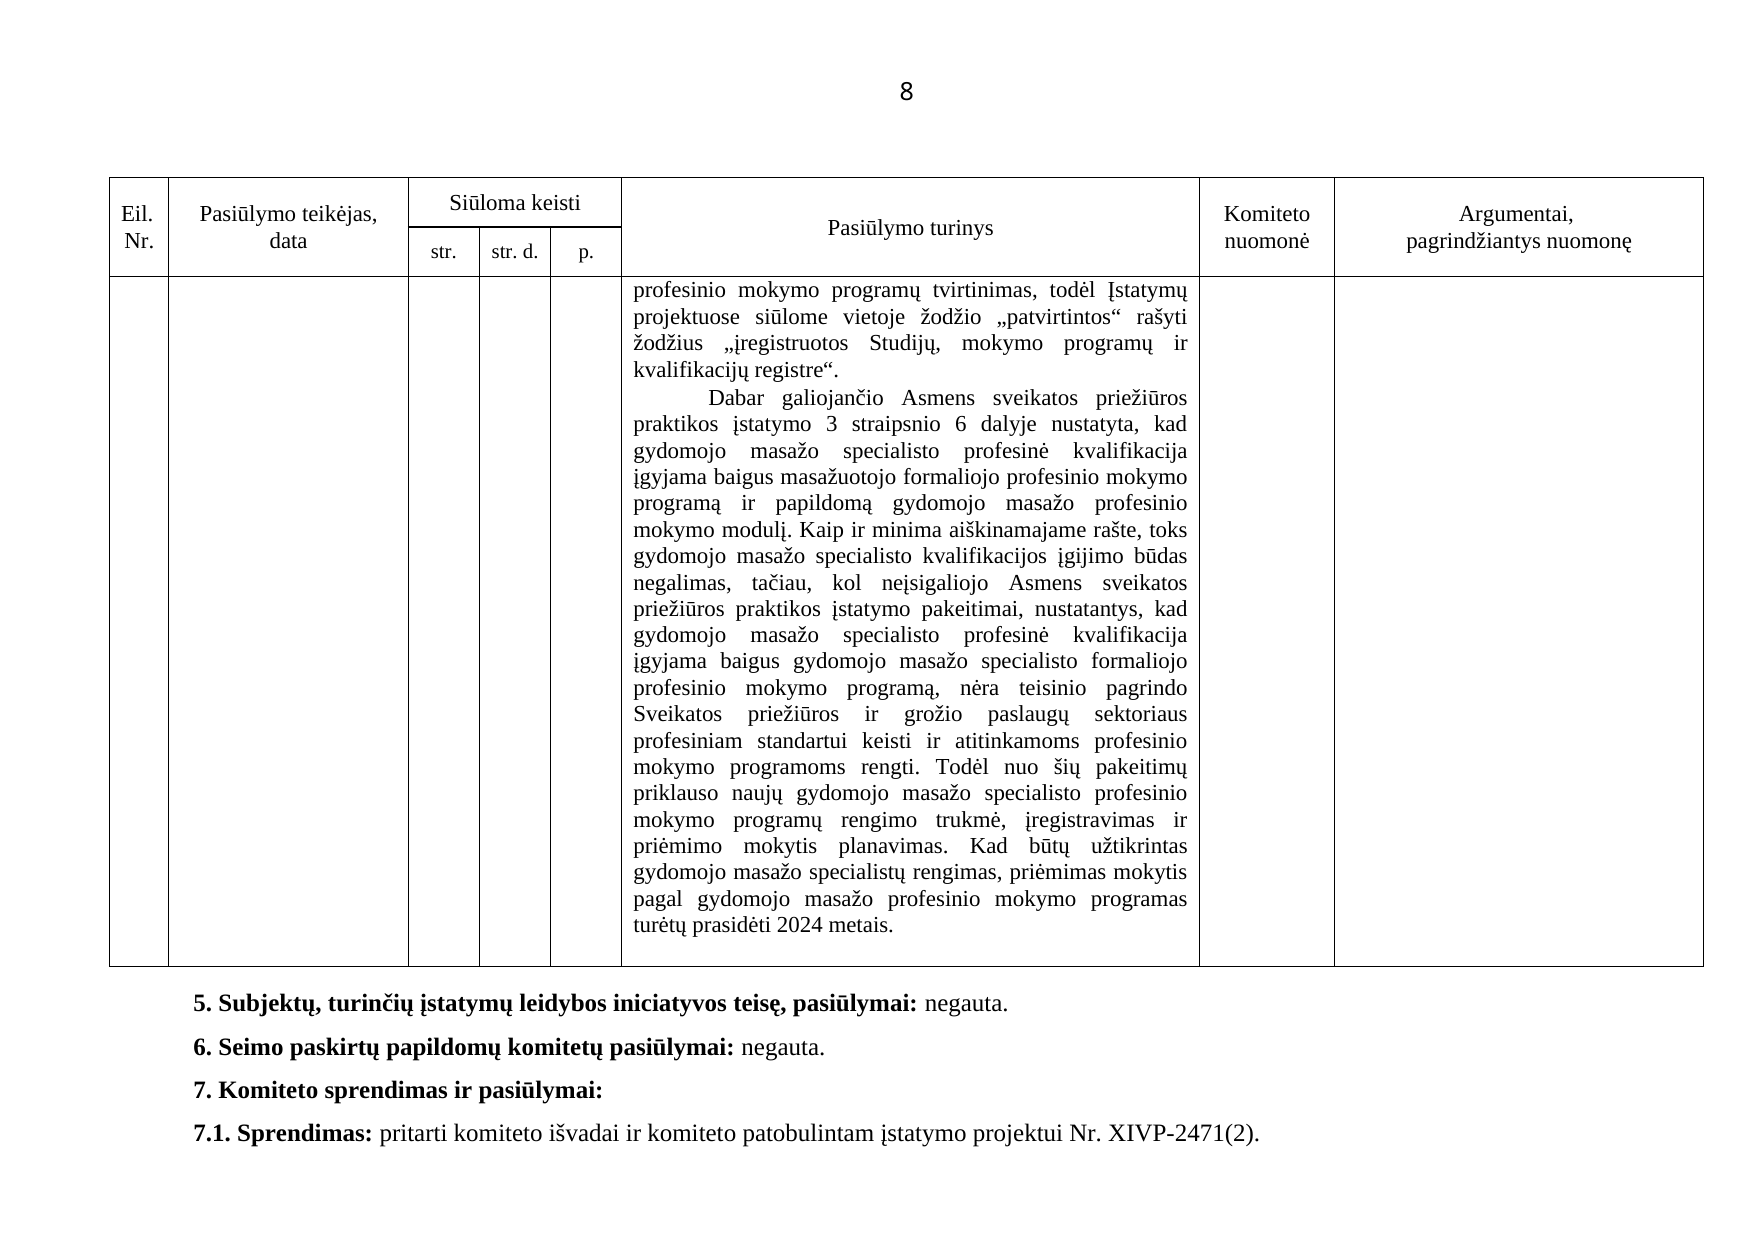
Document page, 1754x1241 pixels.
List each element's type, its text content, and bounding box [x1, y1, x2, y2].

table_header Argumentai, pagrindžiantys nuomonę [1335, 178, 1703, 276]
table_header Pasiūlymo teikėjas, data [169, 178, 408, 276]
table_cell [110, 277, 168, 966]
table_header Eil. Nr. [110, 178, 168, 276]
table_cell profesinio mokymo programų tvirtinimas, todėl Įstatymų projektuose siūlome vietoje žodžio „patvirtintos“ rašyti žodžius „įregistruotos Studijų, mokymo programų ir kvalifikacijų registre“. Dabar galiojančio Asmens sveikatos priežiūros praktikos įstatymo 3 straipsnio 6 dalyje nustatyta, kad gydomojo masažo specialisto profesinė kvalifikacija įgyjama baigus masažuotojo formaliojo profesinio mokymo programą ir papildomą gydomojo masažo profesinio mokymo modulį. Kaip ir minima aiškinamajame rašte, toks gydomojo masažo specialisto kvalifikacijos įgijimo būdas negalimas, tačiau, kol neįsigaliojo Asmens sveikatos priežiūros praktikos įstatymo pakeitimai, nustatantys, kad gydomojo masažo specialisto profesinė kvalifikacija įgyjama baigus gydomojo masažo specialisto formaliojo profesinio mokymo programą, nėra teisinio pagrindo Sveikatos priežiūros ir grožio paslaugų sektoriaus profesiniam standartui keisti ir atitinkamoms profesinio mokymo programoms rengti. Todėl nuo šių pakeitimų priklauso naujų gydomojo masažo specialisto profesinio mokymo programų rengimo trukmė, įregistravimas ir priėmimo mokytis planavimas. Kad būtų užtikrintas gydomojo masažo specialistų rengimas, priėmimas mokytis pagal gydomojo masažo profesinio mokymo programas turėtų prasidėti 2024 metais. [622, 277, 1199, 966]
table_header Komiteto nuomonė [1200, 178, 1334, 276]
table_cell [1335, 277, 1703, 966]
text 7. Komiteto sprendimas ir pasiūlymai: [118, 1075, 1695, 1103]
subtitle 6. Seimo paskirtų papildomų komitetų pasiūlymai: negauta. [118, 1032, 1695, 1060]
subtitle 5. Subjektų, turinčių įstatymų leidybos iniciatyvos teisę, pasiūlymai: negauta. [118, 988, 1695, 1017]
table_cell str. [409, 228, 479, 276]
table_cell [409, 277, 479, 966]
table_header Siūloma keisti [409, 178, 621, 226]
table_cell [551, 277, 621, 966]
table_cell [480, 277, 550, 966]
table_cell [169, 277, 408, 966]
table_cell [1200, 277, 1334, 966]
table_cell str. d. [480, 228, 550, 276]
table_header Pasiūlymo turinys [622, 178, 1199, 276]
table_cell p. [551, 228, 621, 276]
text 7.1. Sprendimas: pritarti komiteto išvadai ir komiteto patobulintam įstatymo projektui Nr. XIVP-2471(2). [118, 1118, 1695, 1147]
